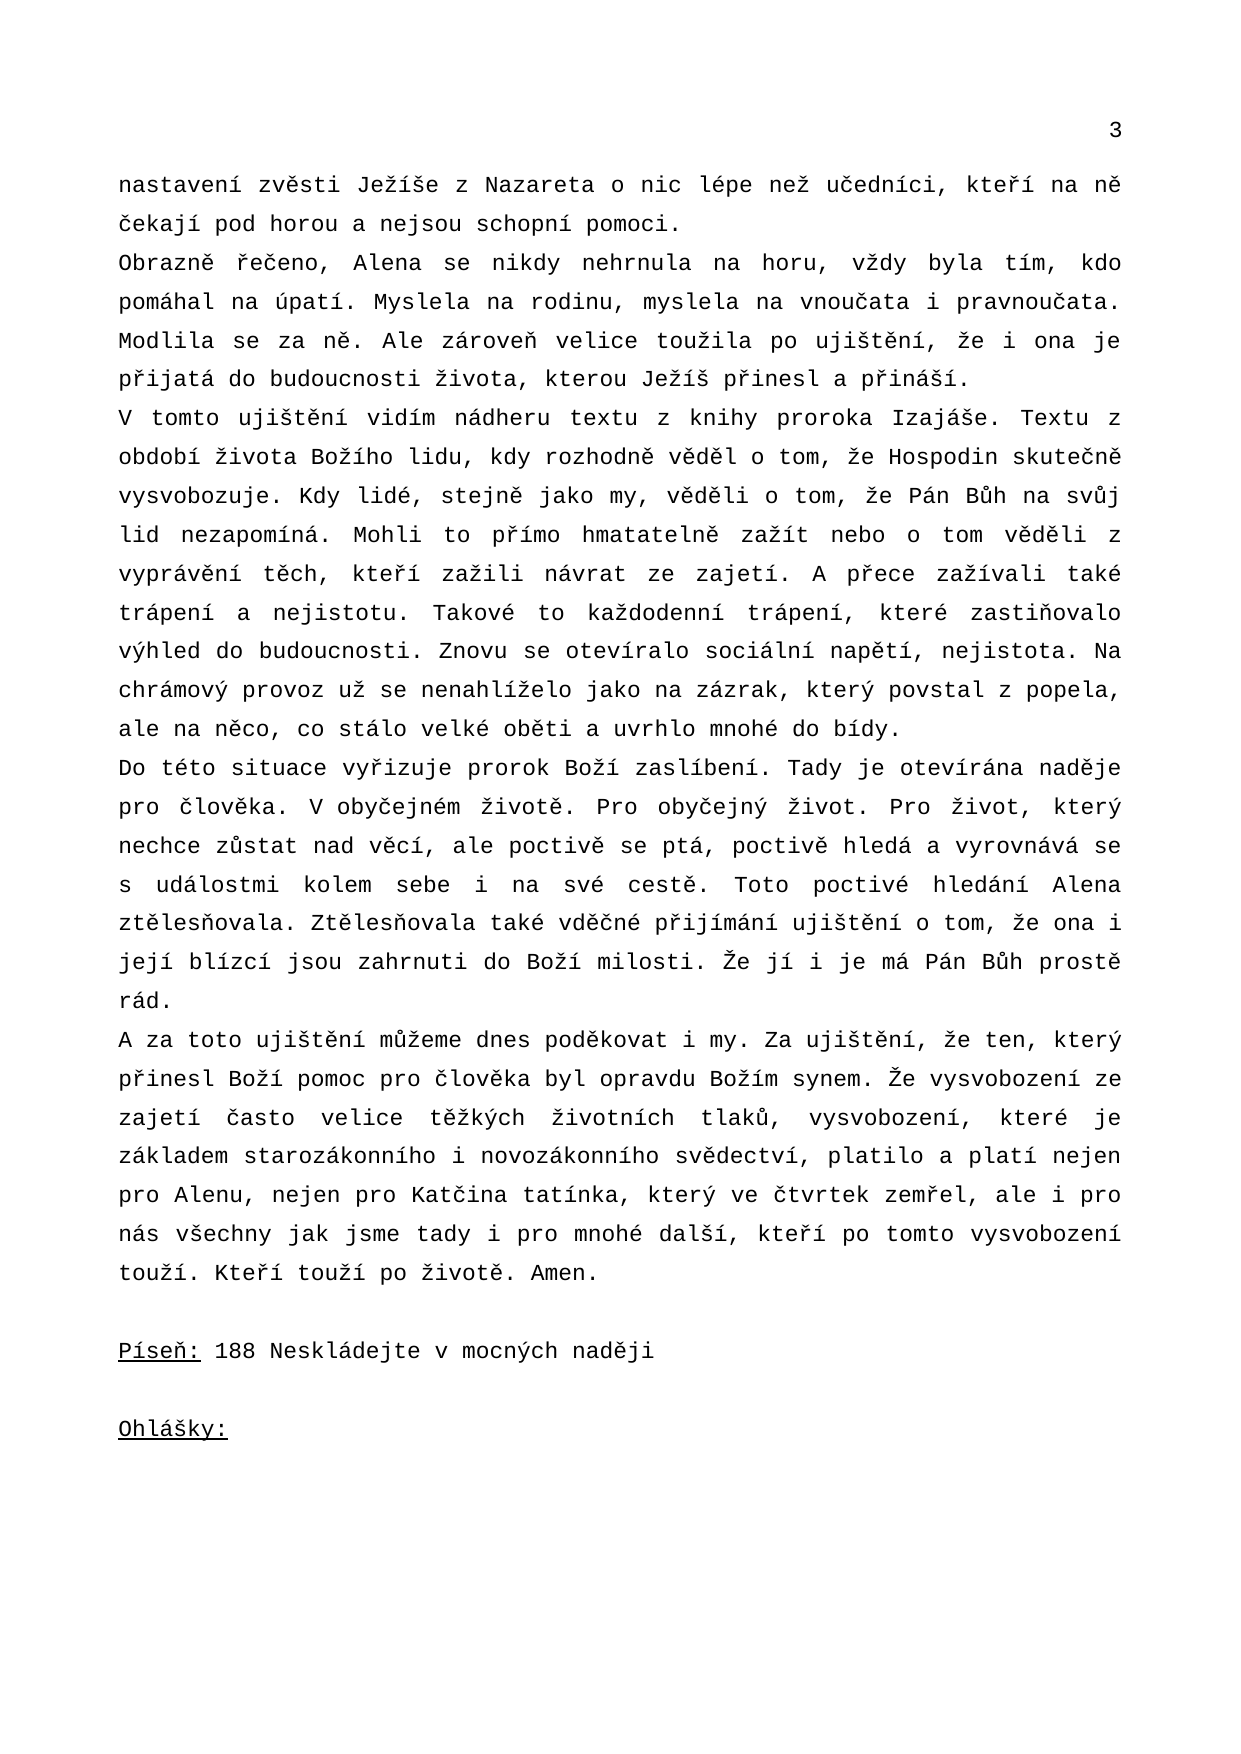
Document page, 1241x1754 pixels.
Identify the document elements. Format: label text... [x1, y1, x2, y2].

text nastavení zvěsti Ježíše z Nazareta o nic lépe než učedníci, kteří na ně čekají pod horou a nejsou schopní pomoci. [118, 173, 1122, 238]
text Píseň: 188 Neskládejte v mocných naději [118, 1339, 1122, 1365]
text A za toto ujištění můžeme dnes poděkovat i my. Za ujištění, že ten, který přinesl Boží pomoc pro člověka byl opravdu Božím synem. Že vysvobození ze zajetí často velice těžkých životních tlaků, vysvobození, které je základem starozákonního i novozákonního svědectví, platilo a platí nejen pro Alenu, nejen pro Katčina tatínka, který ve čtvrtek zemřel, ale i pro nás všechny jak jsme tady i pro mnohé další, kteří po tomto vysvobození touží. Kteří touží po životě. Amen. [118, 1028, 1122, 1287]
text V tomto ujištění vidím nádheru textu z knihy proroka Izajáše. Textu z období života Božího lidu, kdy rozhodně věděl o tom, že Hospodin skutečně vysvobozuje. Kdy lidé, stejně jako my, věděli o tom, že Pán Bůh na svůj lid nezapomíná. Mohli to přímo hmatatelně zažít nebo o tom věděli z vyprávění těch, kteří zažili návrat ze zajetí. A přece zažívali také trápení a nejistotu. Takové to každodenní trápení, které zastiňovalo výhled do budoucnosti. Znovu se otevíralo sociální napětí, nejistota. Na chrámový provoz už se nenahlíželo jako na zázrak, který povstal z popela, ale na něco, co stálo velké oběti a uvrhlo mnohé do bídy. [118, 407, 1122, 743]
text Do této situace vyřizuje prorok Boží zaslíbení. Tady je otevírána naděje pro člověka. V obyčejném životě. Pro obyčejný život. Pro život, který nechce zůstat nad věcí, ale poctivě se ptá, poctivě hledá a vyrovnává se s událostmi kolem sebe i na své cestě. Toto poctivé hledání Alena ztělesňovala. Ztělesňovala také vděčné přijímání ujištění o tom, že ona i její blízcí jsou zahrnuti do Boží milosti. Že jí i je má Pán Bůh prostě rád. [118, 756, 1122, 1015]
text Ohlášky: [118, 1417, 1122, 1443]
text Obrazně řečeno, Alena se nikdy nehrnula na horu, vždy byla tím, kdo pomáhal na úpatí. Myslela na rodinu, myslela na vnoučata i pravnoučata. Modlila se za ně. Ale zároveň velice toužila po ujištění, že i ona je přijatá do budoucnosti života, kterou Ježíš přinesl a přináší. [118, 251, 1122, 394]
